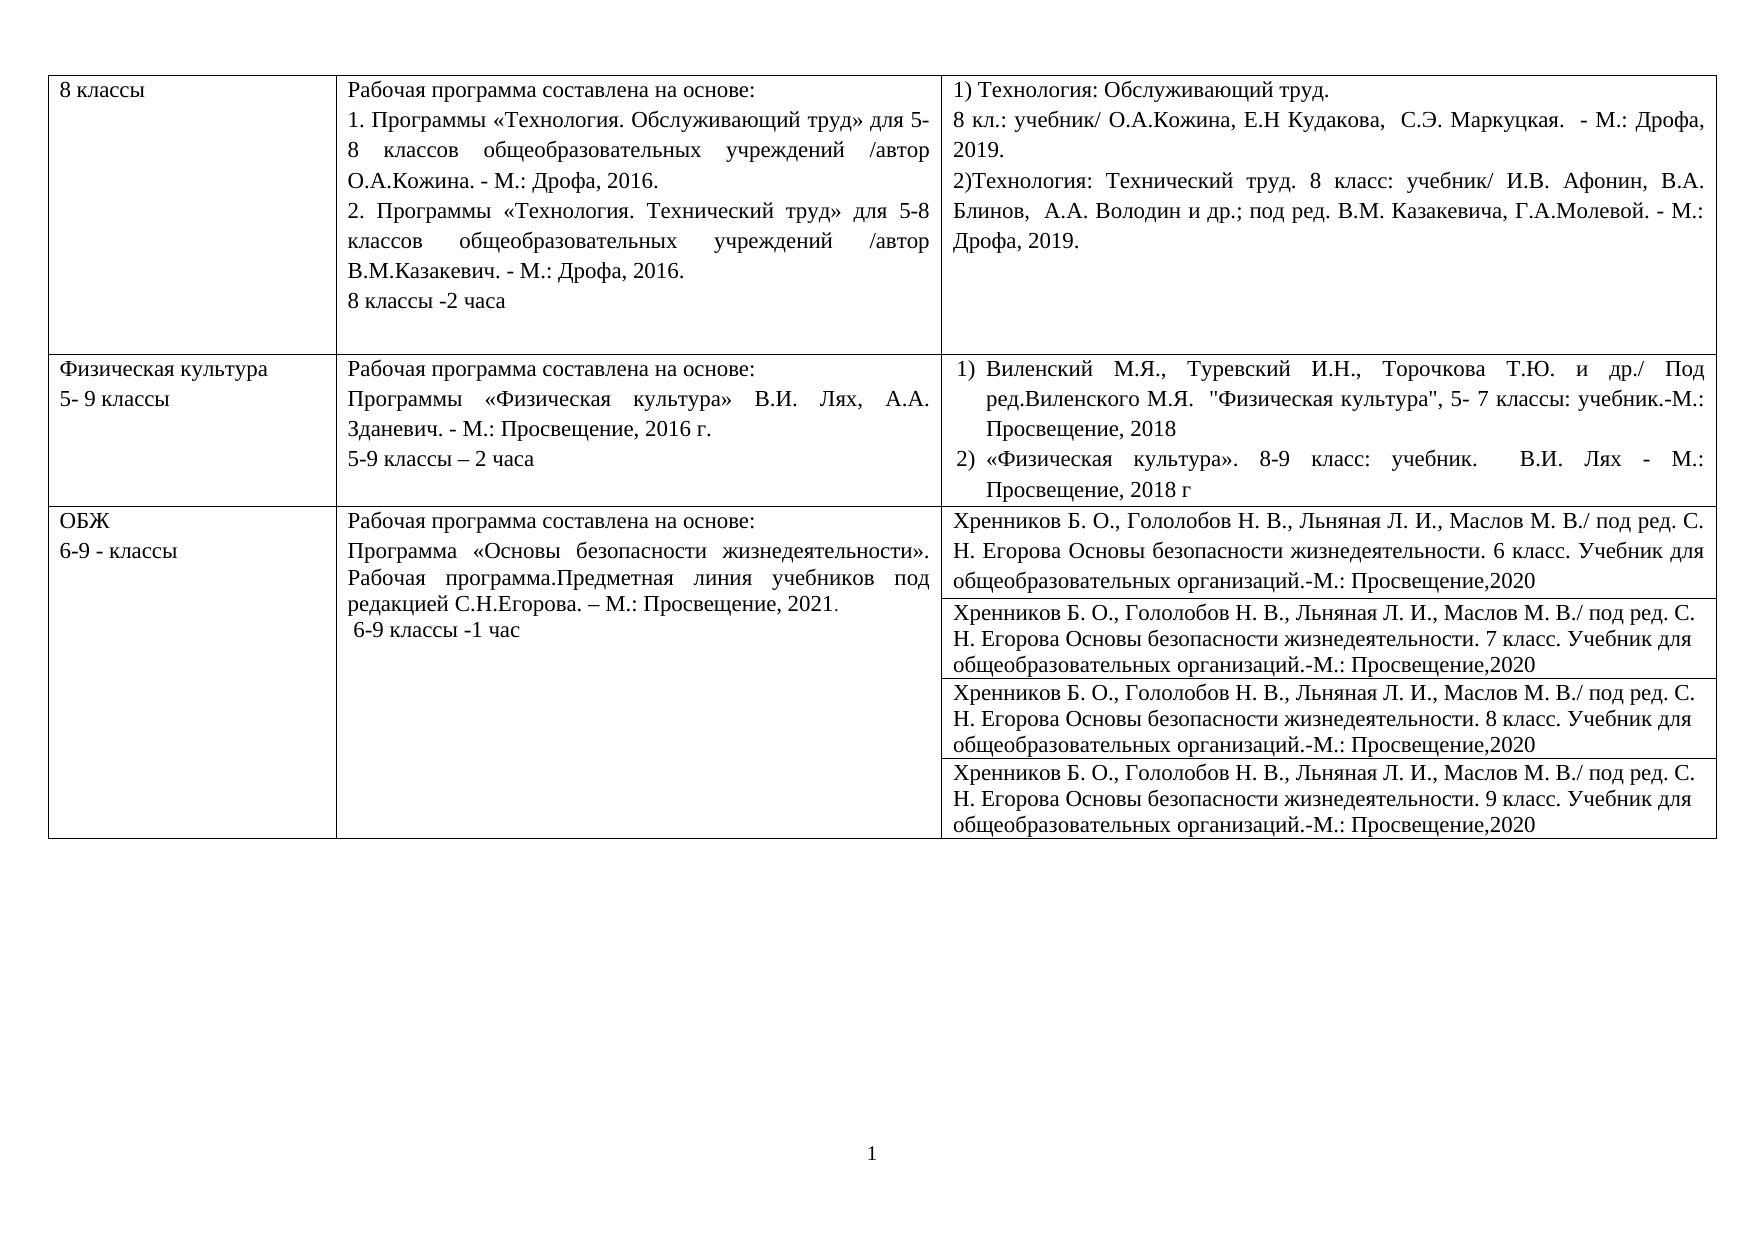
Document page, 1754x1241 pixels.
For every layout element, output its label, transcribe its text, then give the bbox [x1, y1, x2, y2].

table_cell [1717, 506, 1721, 598]
table_cell [1717, 354, 1721, 506]
table_cell 8 классы [49, 76, 336, 354]
table_cell Хренников Б. О., Гололобов Н. В., Льняная Л. И., Маслов М. В./ под ред. С. Н. Егорова Основы безопасности жизнедеятельности. 8 класс. Учебник для общеобразовательных организаций.-М.: Просвещение,2020 [942, 679, 1716, 758]
table_cell [1717, 598, 1721, 678]
table_cell ОБЖ 6-9 - классы [49, 507, 336, 838]
table_cell [1717, 75, 1721, 354]
table_cell Хренников Б. О., Гололобов Н. В., Льняная Л. И., Маслов М. В./ под ред. С. Н. Егорова Основы безопасности жизнедеятельности. 6 класс. Учебник для общеобразовательных организаций.-М.: Просвещение,2020 [942, 507, 1716, 598]
table_cell Физическая культура 5- 9 классы [49, 355, 336, 506]
table_cell Виленский М.Я., Туревский И.Н., Торочкова Т.Ю. и др./ Под ред.Виленского М.Я. "Физическая культура", 5- 7 классы: учебник.-М.: Просвещение, 2018 «Физическая культура». 8-9 класс: учебник. В.И. Лях - М.: Просвещение, 2018 г [942, 355, 1716, 506]
table_cell Рабочая программа составлена на основе: Программы «Физическая культура» В.И. Лях, А.А. Зданевич. - М.: Просвещение, 2016 г. 5-9 классы – 2 часа [337, 355, 941, 506]
table_cell Рабочая программа составлена на основе: 1. Программы «Технология. Обслуживающий труд» для 5-8 классов общеобразовательных учреждений /автор О.А.Кожина. - М.: Дрофа, 2016. 2. Программы «Технология. Технический труд» для 5-8 классов общеобразовательных учреждений /автор В.М.Казакевич. - М.: Дрофа, 2016. 8 классы -2 часа [337, 76, 941, 354]
table_cell 1) Технология: Обслуживающий труд. 8 кл.: учебник/ О.А.Кожина, Е.Н Кудакова, С.Э. Маркуцкая. - М.: Дрофа, 2019. 2)Технология: Технический труд. 8 класс: учебник/ И.В. Афонин, В.А. Блинов, А.А. Володин и др.; под ред. В.М. Казакевича, Г.А.Молевой. - М.: Дрофа, 2019. [942, 76, 1716, 354]
table_cell Хренников Б. О., Гололобов Н. В., Льняная Л. И., Маслов М. В./ под ред. С. Н. Егорова Основы безопасности жизнедеятельности. 7 класс. Учебник для общеобразовательных организаций.-М.: Просвещение,2020 [942, 599, 1716, 678]
table_cell Хренников Б. О., Гололобов Н. В., Льняная Л. И., Маслов М. В./ под ред. С. Н. Егорова Основы безопасности жизнедеятельности. 9 класс. Учебник для общеобразовательных организаций.-М.: Просвещение,2020 [942, 759, 1716, 838]
table_cell [1717, 678, 1721, 758]
table_cell Рабочая программа составлена на основе: Программа «Основы безопасности жизнедеятельности». Рабочая программа.Предметная линия учебников под редакцией С.Н.Егорова. – М.: Просвещение, 2021. 6-9 классы -1 час [337, 507, 941, 838]
table_cell [1717, 758, 1721, 838]
